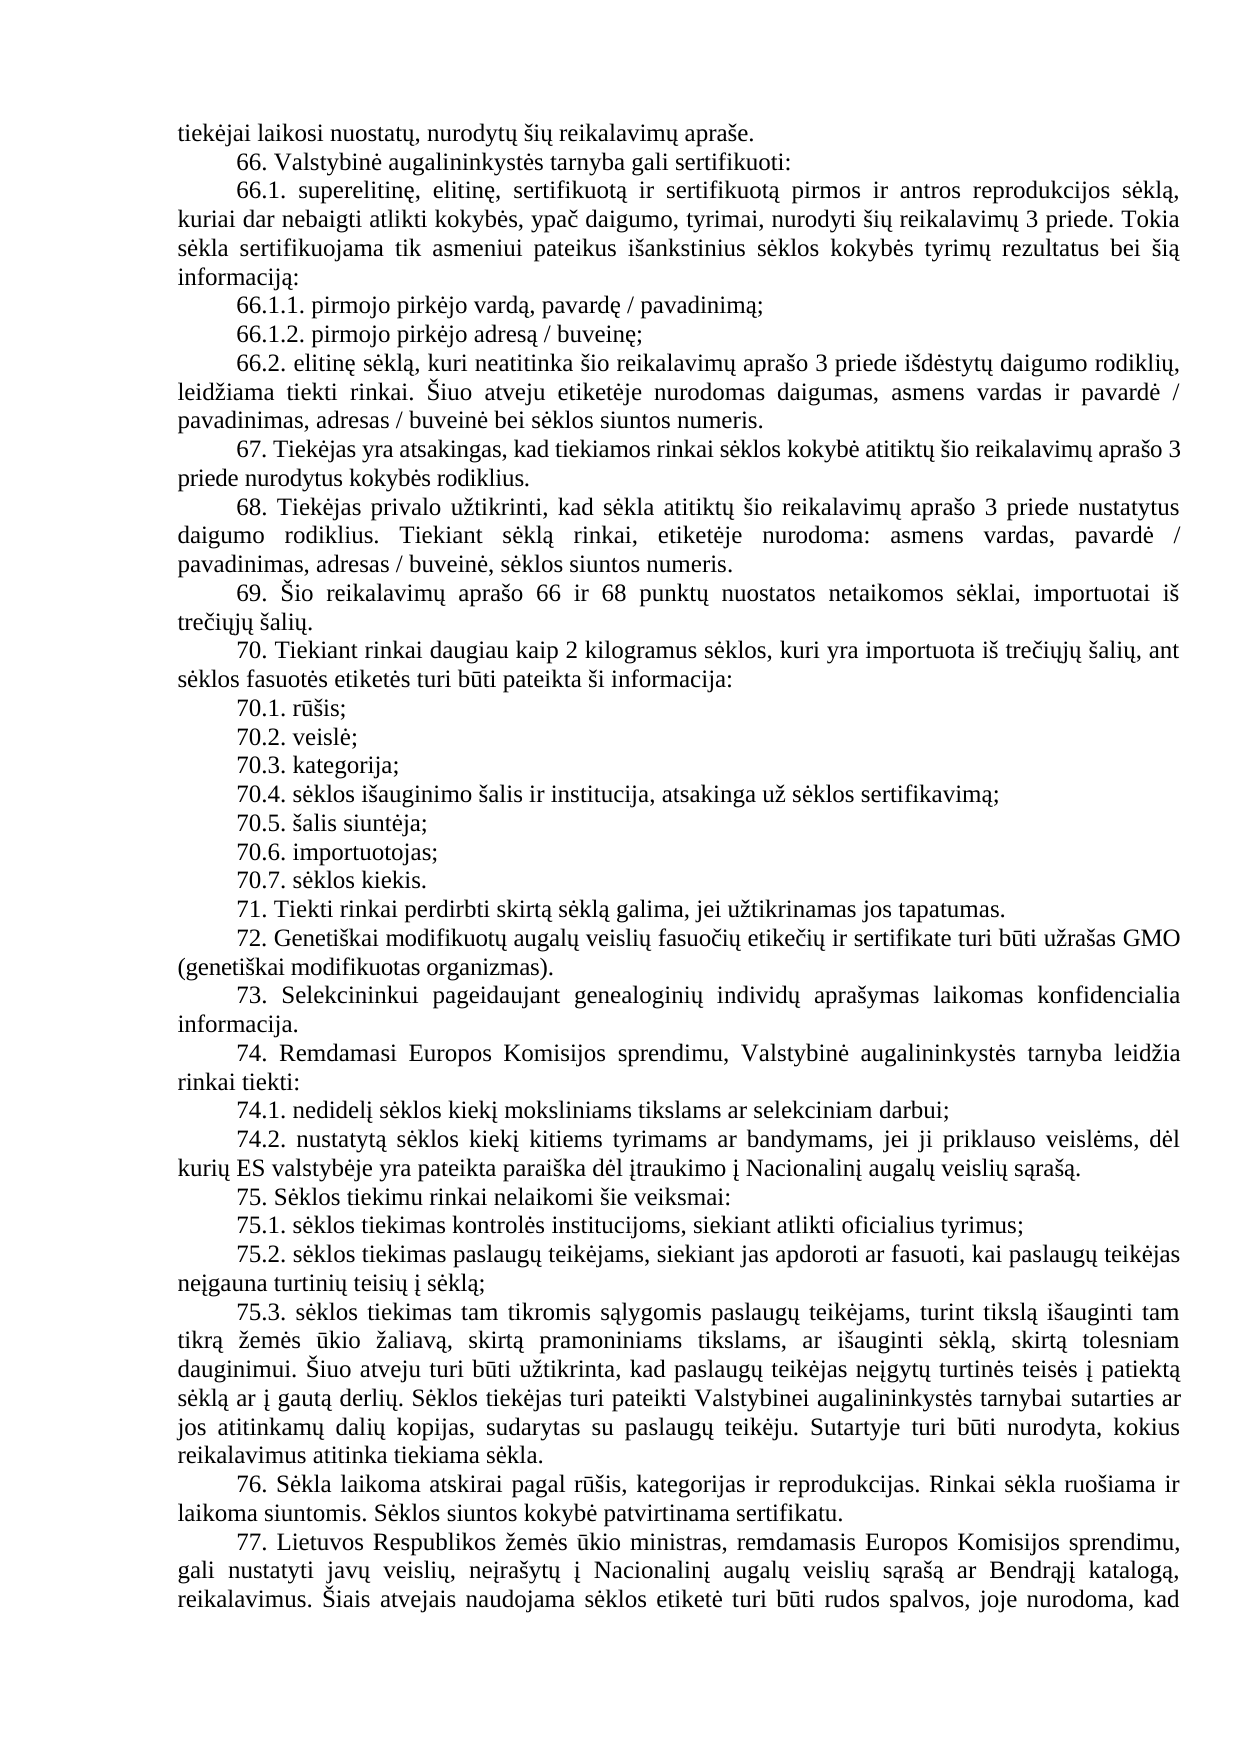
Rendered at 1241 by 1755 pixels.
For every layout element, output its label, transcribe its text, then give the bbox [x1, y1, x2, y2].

text 73. Selekcininkui pageidaujant genealoginių individų aprašymas laikomas konfidencialia informacija. [177, 981, 1181, 1038]
text 67. Tiekėjas yra atsakingas, kad tiekiamos rinkai sėklos kokybė atitiktų šio reikalavimų aprašo 3 priede nurodytus kokybės rodiklius. [177, 434, 1181, 492]
text 74.1. nedidelį sėklos kiekį moksliniams tikslams ar selekciniam darbui; [177, 1096, 1181, 1124]
text 68. Tiekėjas privalo užtikrinti, kad sėkla atitiktų šio reikalavimų aprašo 3 priede nustatytus daigumo rodiklius. Tiekiant sėklą rinkai, etiketėje nurodoma: asmens vardas, pavardė / pavadinimas, adresas / buveinė, sėklos siuntos numeris. [177, 492, 1181, 578]
text 71. Tiekti rinkai perdirbti skirtą sėklą galima, jei užtikrinamas jos tapatumas. [177, 894, 1181, 923]
text 66.1.1. pirmojo pirkėjo vardą, pavardę / pavadinimą; [177, 291, 1181, 319]
text 66.2. elitinę sėklą, kuri neatitinka šio reikalavimų aprašo 3 priede išdėstytų daigumo rodiklių, leidžiama tiekti rinkai. Šiuo atveju etiketėje nurodomas daigumas, asmens vardas ir pavardė / pavadinimas, adresas / buveinė bei sėklos siuntos numeris. [177, 348, 1181, 434]
text 70.1. rūšis; [177, 693, 1181, 722]
text 70.7. sėklos kiekis. [177, 866, 1181, 894]
text 66.1.2. pirmojo pirkėjo adresą / buveinę; [177, 319, 1181, 348]
text tiekėjai laikosi nuostatų, nurodytų šių reikalavimų apraše. [177, 118, 1181, 147]
text 70.4. sėklos išauginimo šalis ir institucija, atsakinga už sėklos sertifikavimą; [177, 779, 1181, 808]
text 75.1. sėklos tiekimas kontrolės institucijoms, siekiant atlikti oficialius tyrimus; [177, 1211, 1181, 1239]
text 70.5. šalis siuntėja; [177, 808, 1181, 837]
text 76. Sėkla laikoma atskirai pagal rūšis, kategorijas ir reprodukcijas. Rinkai sėkla ruošiama ir laikoma siuntomis. Sėklos siuntos kokybė patvirtinama sertifikatu. [177, 1469, 1181, 1527]
text 72. Genetiškai modifikuotų augalų veislių fasuočių etikečių ir sertifikate turi būti užrašas GMO (genetiškai modifikuotas organizmas). [177, 923, 1181, 981]
text 75.2. sėklos tiekimas paslaugų teikėjams, siekiant jas apdoroti ar fasuoti, kai paslaugų teikėjas neįgauna turtinių teisių į sėklą; [177, 1239, 1181, 1297]
text 69. Šio reikalavimų aprašo 66 ir 68 punktų nuostatos netaikomos sėklai, importuotai iš trečiųjų šalių. [177, 578, 1181, 636]
text 70.6. importuotojas; [177, 837, 1181, 866]
text 77. Lietuvos Respublikos žemės ūkio ministras, remdamasis Europos Komisijos sprendimu, gali nustatyti javų veislių, neįrašytų į Nacionalinį augalų veislių sąrašą ar Bendrąjį katalogą, reikalavimus. Šiais atvejais naudojama sėklos etiketė turi būti rudos spalvos, joje nurodoma, kad [177, 1527, 1181, 1613]
text 70.2. veislė; [177, 722, 1181, 751]
text 70.3. kategorija; [177, 751, 1181, 779]
text 70. Tiekiant rinkai daugiau kaip 2 kilogramus sėklos, kuri yra importuota iš trečiųjų šalių, ant sėklos fasuotės etiketės turi būti pateikta ši informacija: [177, 636, 1181, 693]
text 66.1. superelitinę, elitinę, sertifikuotą ir sertifikuotą pirmos ir antros reprodukcijos sėklą, kuriai dar nebaigti atlikti kokybės, ypač daigumo, tyrimai, nurodyti šių reikalavimų 3 priede. Tokia sėkla sertifikuojama tik asmeniui pateikus išankstinius sėklos kokybės tyrimų rezultatus bei šią informaciją: [177, 176, 1181, 291]
text 66. Valstybinė augalininkystės tarnyba gali sertifikuoti: [177, 147, 1181, 176]
text 75.3. sėklos tiekimas tam tikromis sąlygomis paslaugų teikėjams, turint tikslą išauginti tam tikrą žemės ūkio žaliavą, skirtą pramoniniams tikslams, ar išauginti sėklą, skirtą tolesniam dauginimui. Šiuo atveju turi būti užtikrinta, kad paslaugų teikėjas neįgytų turtinės teisės į patiektą sėklą ar į gautą derlių. Sėklos tiekėjas turi pateikti Valstybinei augalininkystės tarnybai sutarties ar jos atitinkamų dalių kopijas, sudarytas su paslaugų teikėju. Sutartyje turi būti nurodyta, kokius reikalavimus atitinka tiekiama sėkla. [177, 1297, 1181, 1469]
text 74. Remdamasi Europos Komisijos sprendimu, Valstybinė augalininkystės tarnyba leidžia rinkai tiekti: [177, 1038, 1181, 1096]
text 74.2. nustatytą sėklos kiekį kitiems tyrimams ar bandymams, jei ji priklauso veislėms, dėl kurių ES valstybėje yra pateikta paraiška dėl įtraukimo į Nacionalinį augalų veislių sąrašą. [177, 1124, 1181, 1182]
text 75. Sėklos tiekimu rinkai nelaikomi šie veiksmai: [177, 1182, 1181, 1211]
